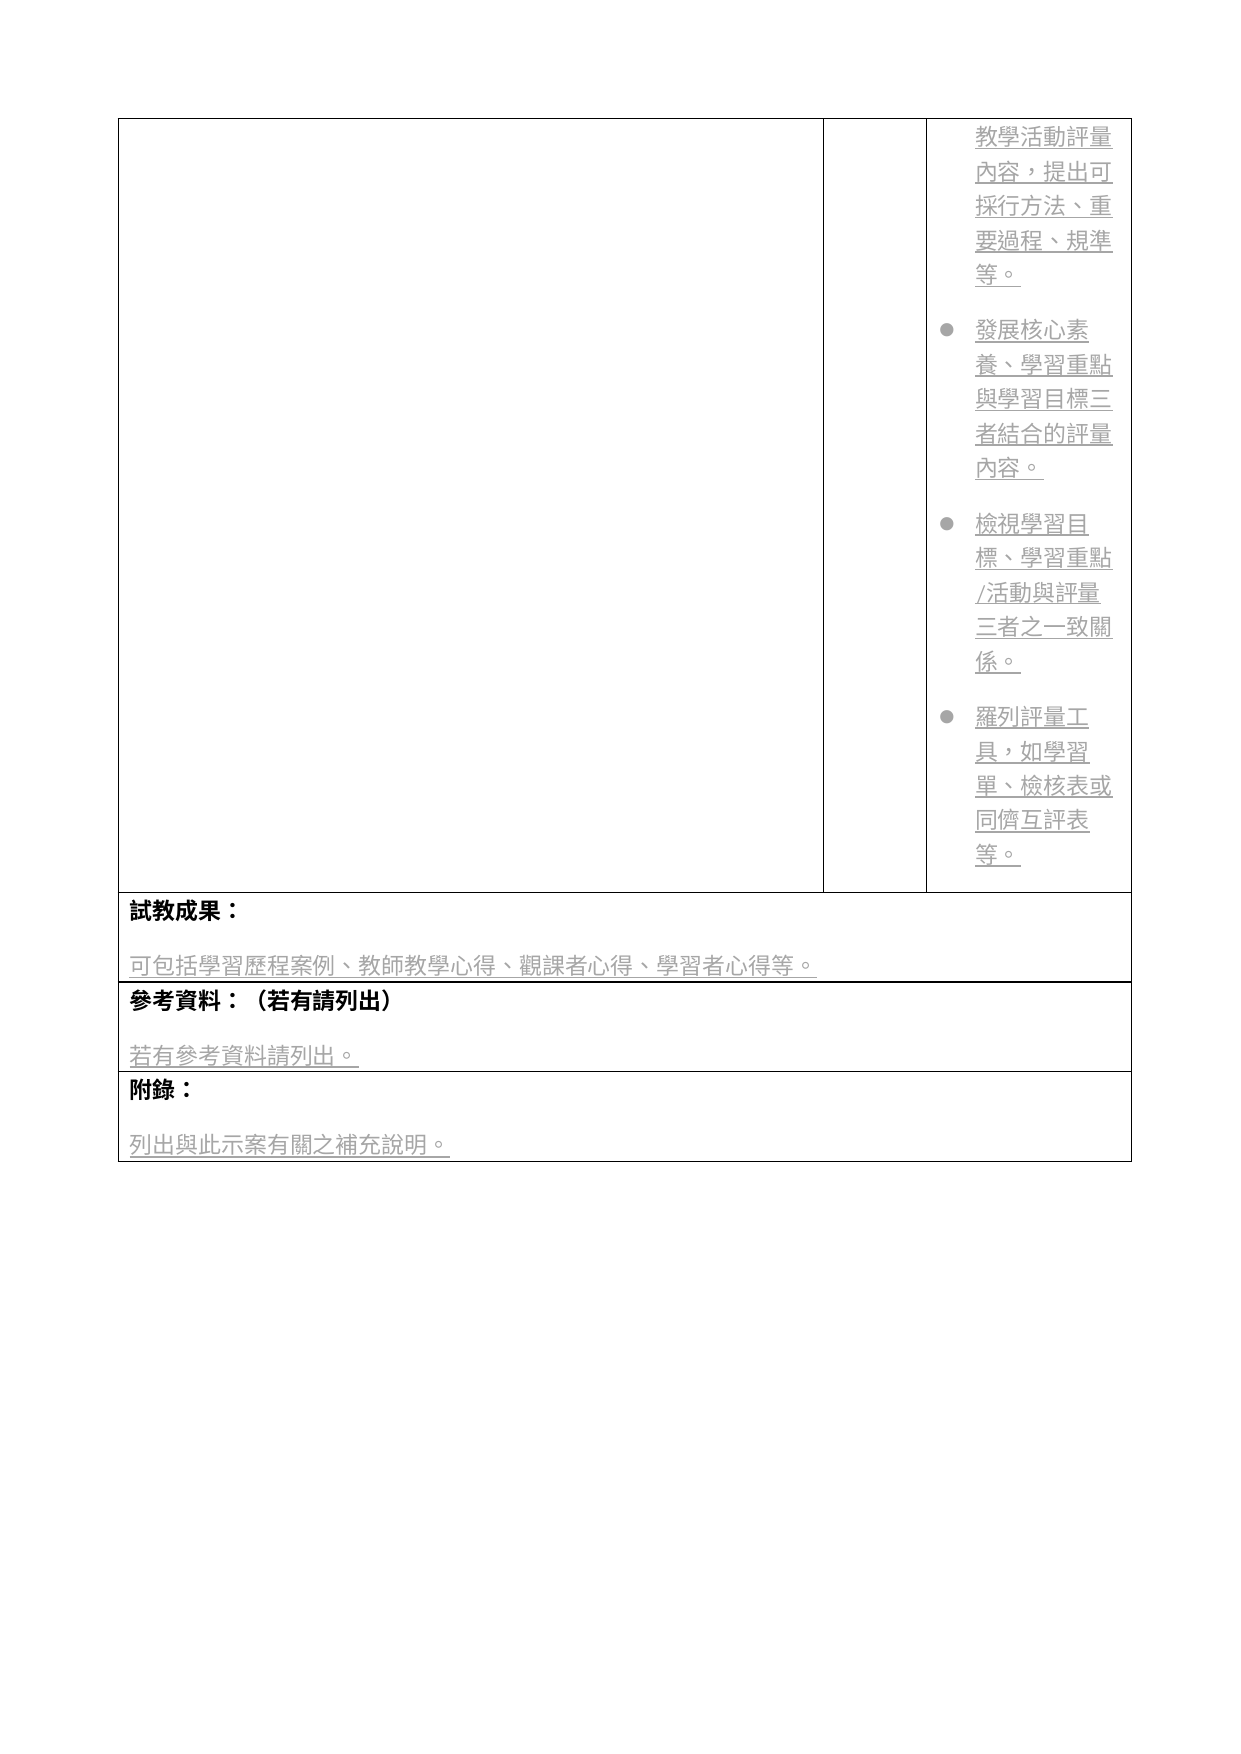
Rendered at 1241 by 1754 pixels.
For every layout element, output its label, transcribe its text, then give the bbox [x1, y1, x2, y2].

table_cell [119, 119, 823, 892]
table_cell [824, 119, 926, 892]
table_cell 可適時列出學習評量的方式，以及其他學習輔助事項，原則如下： 簡要說明各項教學活動評量內容，提出可採行方法、重要過程、規準等。 發展核心素養、學習重點與學習目標三者結合的評量內容。 檢視學習目標、學習重點/活動與評量三者之一致關係。 羅列評量工具，如學習單、檢核表或同儕互評表等。 [927, 119, 1131, 892]
table_cell 參考資料：（若有請列出） 若有參考資料請列出。 [119, 983, 1131, 1071]
table_cell 試教成果： 可包括學習歷程案例、教師教學心得、觀課者心得、學習者心得等。 [119, 893, 1131, 981]
table_cell 附錄： 列出與此示案有關之補充說明。 [119, 1072, 1131, 1161]
